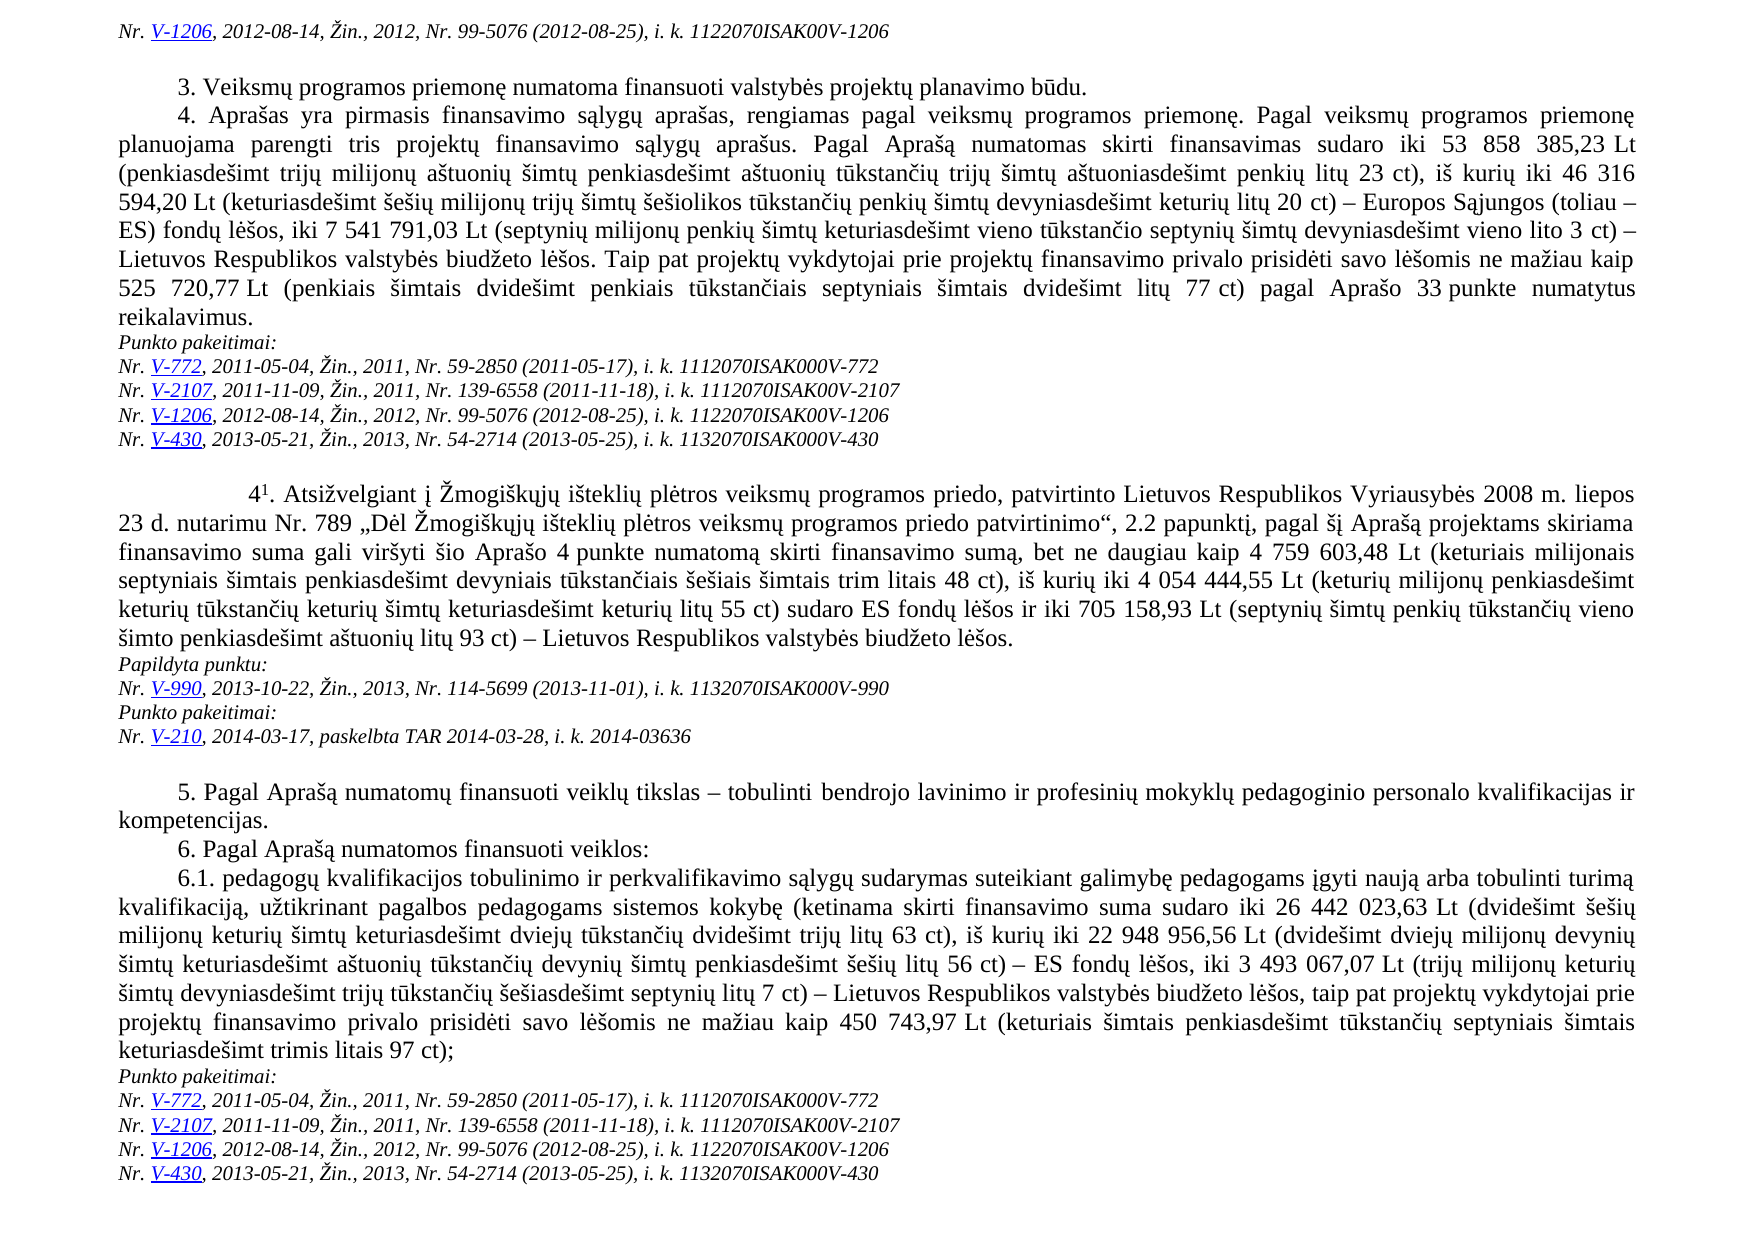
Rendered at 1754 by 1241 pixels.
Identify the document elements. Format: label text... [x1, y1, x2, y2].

text Nr. V-430, 2013-05-21, Žin., 2013, Nr. 54-2714 (2013-05-25), i. k. 1132070ISAK000V-430 [118, 1161, 1636, 1185]
text Nr. V-1206, 2012-08-14, Žin., 2012, Nr. 99-5076 (2012-08-25), i. k. 1122070ISAK00V-1206 [118, 1137, 1636, 1161]
text Nr. V-1206, 2012-08-14, Žin., 2012, Nr. 99-5076 (2012-08-25), i. k. 1122070ISAK00V-1206 [118, 19, 1636, 43]
text Punkto pakeitimai: [118, 1064, 1636, 1088]
text Nr. V-210, 2014-03-17, paskelbta TAR 2014-03-28, i. k. 2014-03636 [118, 724, 1636, 748]
text Nr. V-1206, 2012-08-14, Žin., 2012, Nr. 99-5076 (2012-08-25), i. k. 1122070ISAK00V-1206 [118, 402, 1636, 427]
text Nr. V-772, 2011-05-04, Žin., 2011, Nr. 59-2850 (2011-05-17), i. k. 1112070ISAK000V-772 [118, 354, 1636, 378]
text Papildyta punktu: [118, 652, 1636, 676]
text Punkto pakeitimai: [118, 330, 1636, 354]
text Nr. V-772, 2011-05-04, Žin., 2011, Nr. 59-2850 (2011-05-17), i. k. 1112070ISAK000V-772 [118, 1088, 1636, 1112]
text 41. Atsižvelgiant į Žmogiškųjų išteklių plėtros veiksmų programos priedo, patvirtinto Lietuvos Respublikos Vyriausybės 2008 m. liepos 23 d. nutarimu Nr. 789 „Dėl Žmogiškųjų išteklių plėtros veiksmų programos priedo patvirtinimo“, 2.2 papunktį, pagal šį Aprašą projektams skiriama finansavimo suma gali viršyti šio Aprašo 4 punkte numatomą skirti finansavimo sumą, bet ne daugiau kaip 4 759 603,48 Lt (keturiais milijonais septyniais šimtais penkiasdešimt devyniais tūkstančiais šešiais šimtais trim litais 48 ct), iš kurių iki 4 054 444,55 Lt (keturių milijonų penkiasdešimt keturių tūkstančių keturių šimtų keturiasdešimt keturių litų 55 ct) sudaro ES fondų lėšos ir iki 705 158,93 Lt (septynių šimtų penkių tūkstančių vieno šimto penkiasdešimt aštuonių litų 93 ct) – Lietuvos Respublikos valstybės biudžeto lėšos. [118, 479, 1636, 652]
text Nr. V-2107, 2011-11-09, Žin., 2011, Nr. 139-6558 (2011-11-18), i. k. 1112070ISAK00V-2107 [118, 1112, 1636, 1137]
text Punkto pakeitimai: [118, 700, 1636, 724]
text 6. Pagal Aprašą numatomos finansuoti veiklos: [118, 834, 1636, 863]
text Nr. V-990, 2013-10-22, Žin., 2013, Nr. 114-5699 (2013-11-01), i. k. 1132070ISAK000V-990 [118, 676, 1636, 700]
text Nr. V-2107, 2011-11-09, Žin., 2011, Nr. 139-6558 (2011-11-18), i. k. 1112070ISAK00V-2107 [118, 378, 1636, 402]
text Nr. V-430, 2013-05-21, Žin., 2013, Nr. 54-2714 (2013-05-25), i. k. 1132070ISAK000V-430 [118, 427, 1636, 451]
text 4. Aprašas yra pirmasis finansavimo sąlygų aprašas, rengiamas pagal veiksmų programos priemonę. Pagal veiksmų programos priemonę planuojama parengti tris projektų finansavimo sąlygų aprašus. Pagal Aprašą numatomas skirti finansavimas sudaro iki 53 858 385,23 Lt (penkiasdešimt trijų milijonų aštuonių šimtų penkiasdešimt aštuonių tūkstančių trijų šimtų aštuoniasdešimt penkių litų 23 ct), iš kurių iki 46 316 594,20 Lt (keturiasdešimt šešių milijonų trijų šimtų šešiolikos tūkstančių penkių šimtų devyniasdešimt keturių litų 20 ct) – Europos Sąjungos (toliau – ES) fondų lėšos, iki 7 541 791,03 Lt (septynių milijonų penkių šimtų keturiasdešimt vieno tūkstančio septynių šimtų devyniasdešimt vieno lito 3 ct) – Lietuvos Respublikos valstybės biudžeto lėšos. Taip pat projektų vykdytojai prie projektų finansavimo privalo prisidėti savo lėšomis ne mažiau kaip 525 720,77 Lt (penkiais šimtais dvidešimt penkiais tūkstančiais septyniais šimtais dvidešimt litų 77 ct) pagal Aprašo 33 punkte numatytus reikalavimus. [118, 100, 1636, 330]
text 6.1. pedagogų kvalifikacijos tobulinimo ir perkvalifikavimo sąlygų sudarymas suteikiant galimybę pedagogams įgyti naują arba tobulinti turimą kvalifikaciją, užtikrinant pagalbos pedagogams sistemos kokybę (ketinama skirti finansavimo suma sudaro iki 26 442 023,63 Lt (dvidešimt šešių milijonų keturių šimtų keturiasdešimt dviejų tūkstančių dvidešimt trijų litų 63 ct), iš kurių iki 22 948 956,56 Lt (dvidešimt dviejų milijonų devynių šimtų keturiasdešimt aštuonių tūkstančių devynių šimtų penkiasdešimt šešių litų 56 ct) – ES fondų lėšos, iki 3 493 067,07 Lt (trijų milijonų keturių šimtų devyniasdešimt trijų tūkstančių šešiasdešimt septynių litų 7 ct) – Lietuvos Respublikos valstybės biudžeto lėšos, taip pat projektų vykdytojai prie projektų finansavimo privalo prisidėti savo lėšomis ne mažiau kaip 450 743,97 Lt (keturiais šimtais penkiasdešimt tūkstančių septyniais šimtais keturiasdešimt trimis litais 97 ct); [118, 863, 1636, 1064]
text 3. Veiksmų programos priemonę numatoma finansuoti valstybės projektų planavimo būdu. [118, 72, 1636, 100]
text 5. Pagal Aprašą numatomų finansuoti veiklų tikslas – tobulinti bendrojo lavinimo ir profesinių mokyklų pedagoginio personalo kvalifikacijas ir kompetencijas. [118, 777, 1636, 834]
